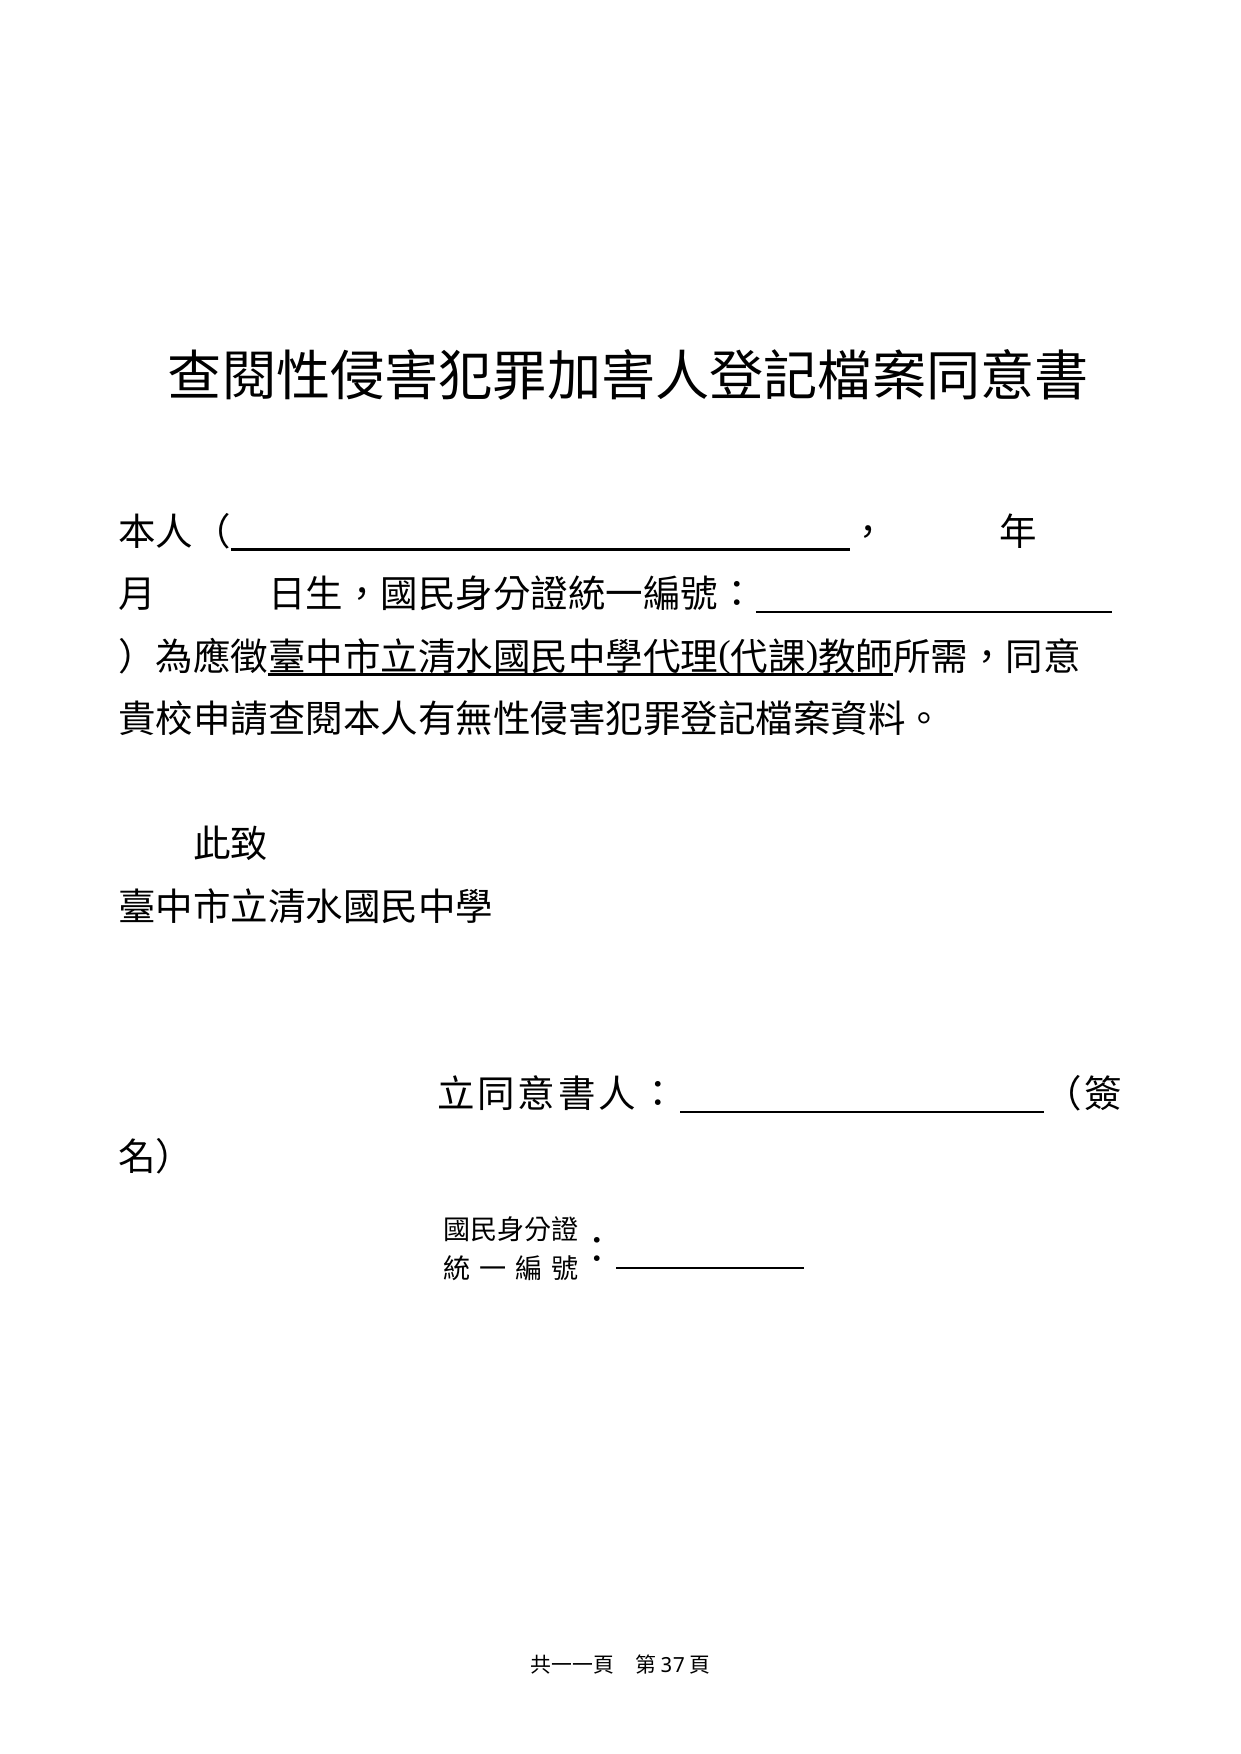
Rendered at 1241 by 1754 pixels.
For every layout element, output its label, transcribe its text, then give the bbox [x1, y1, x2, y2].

text 此致 [118, 799, 1122, 862]
text 立同意書人： （簽名） [118, 1049, 1122, 1174]
text 本人（ ， 年 月 日生，國民身分證統一編號： ）為應徵臺中市立清水國民中學代理(代課)教師所需，同意 貴校申請查閱本人有無性侵害犯罪登記檔案資料。 [118, 487, 1122, 737]
text 國民身分證統一編號： [118, 1174, 1122, 1299]
text 查閱性侵害犯罪加害人登記檔案同意書 [118, 299, 1138, 424]
text 臺中市立清水國民中學 [118, 862, 1122, 924]
